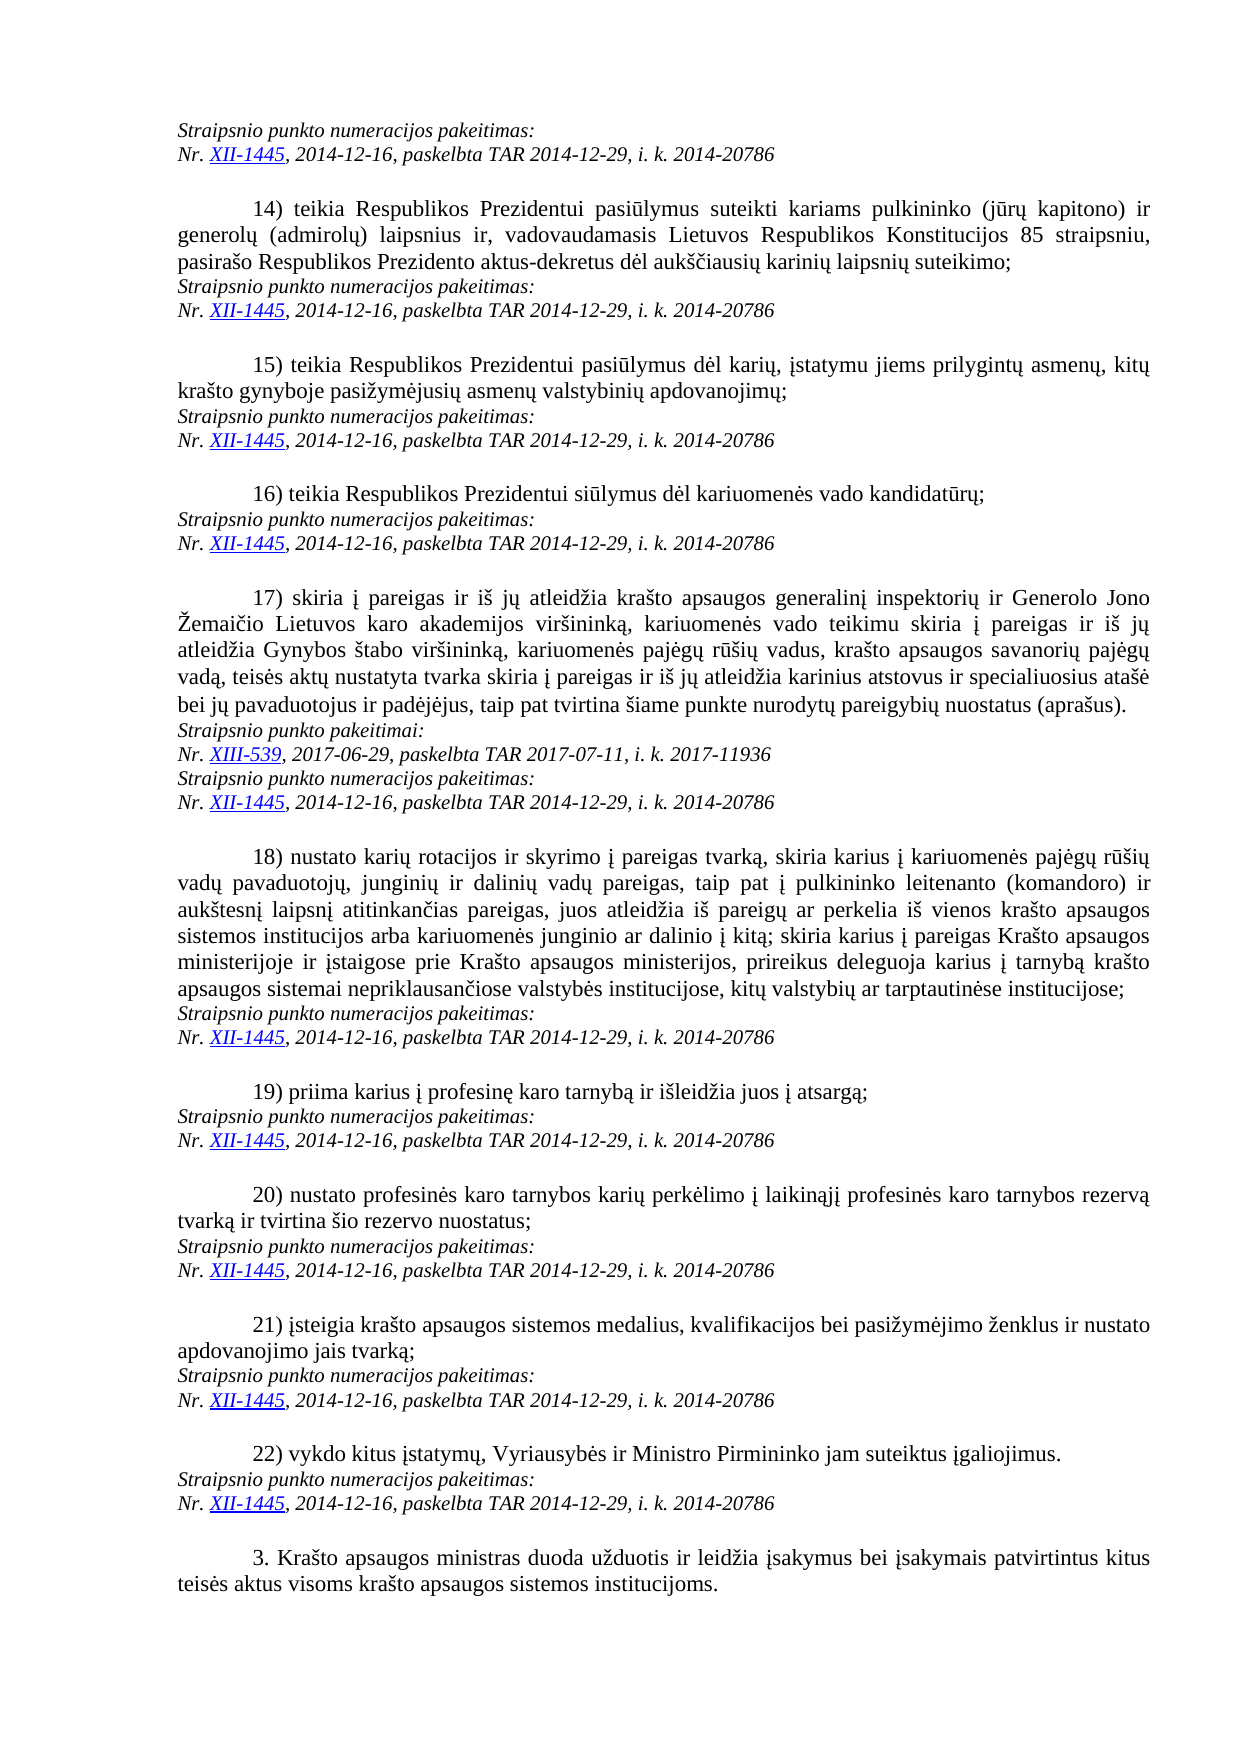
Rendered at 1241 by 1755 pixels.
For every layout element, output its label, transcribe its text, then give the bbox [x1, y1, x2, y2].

text Straipsnio punkto numeracijos pakeitimas: [177, 274, 1152, 298]
text Nr. XII-1445, 2014-12-16, paskelbta TAR 2014-12-29, i. k. 2014-20786 [177, 531, 1152, 555]
text Straipsnio punkto numeracijos pakeitimas: [177, 507, 1152, 531]
text 15) teikia Respublikos Prezidentui pasiūlymus dėl karių, įstatymu jiems prilygintų asmenų, kitų krašto gynyboje pasižymėjusių asmenų valstybinių apdovanojimų; [177, 351, 1152, 404]
text 22) vykdo kitus įstatymų, Vyriausybės ir Ministro Pirmininko jam suteiktus įgaliojimus. [177, 1440, 1152, 1467]
text Straipsnio punkto numeracijos pakeitimas: [177, 1234, 1152, 1258]
text Nr. XII-1445, 2014-12-16, paskelbta TAR 2014-12-29, i. k. 2014-20786 [177, 790, 1152, 814]
text 3. Krašto apsaugos ministras duoda užduotis ir leidžia įsakymus bei įsakymais patvirtintus kitus teisės aktus visoms krašto apsaugos sistemos institucijoms. [177, 1543, 1152, 1596]
text 14) teikia Respublikos Prezidentui pasiūlymus suteikti kariams pulkininko (jūrų kapitono) ir generolų (admirolų) laipsnius ir, vadovaudamasis Lietuvos Respublikos Konstitucijos 85 straipsniu, pasirašo Respublikos Prezidento aktus-dekretus dėl aukščiausių karinių laipsnių suteikimo; [177, 195, 1152, 274]
text 16) teikia Respublikos Prezidentui siūlymus dėl kariuomenės vado kandidatūrų; [177, 481, 1152, 507]
text Nr. XII-1445, 2014-12-16, paskelbta TAR 2014-12-29, i. k. 2014-20786 [177, 1128, 1152, 1152]
text Straipsnio punkto numeracijos pakeitimas: [177, 766, 1152, 790]
text Straipsnio punkto numeracijos pakeitimas: [177, 1001, 1152, 1025]
text Straipsnio punkto numeracijos pakeitimas: [177, 1467, 1152, 1491]
text Nr. XII-1445, 2014-12-16, paskelbta TAR 2014-12-29, i. k. 2014-20786 [177, 298, 1152, 322]
text Straipsnio punkto numeracijos pakeitimas: [177, 118, 1152, 142]
text 20) nustato profesinės karo tarnybos karių perkėlimo į laikinąjį profesinės karo tarnybos rezervą tvarką ir tvirtina šio rezervo nuostatus; [177, 1181, 1152, 1234]
text Straipsnio punkto numeracijos pakeitimas: [177, 1104, 1152, 1128]
text Straipsnio punkto pakeitimai: [177, 718, 1152, 742]
text Nr. XII-1445, 2014-12-16, paskelbta TAR 2014-12-29, i. k. 2014-20786 [177, 142, 1152, 166]
text Nr. XII-1445, 2014-12-16, paskelbta TAR 2014-12-29, i. k. 2014-20786 [177, 1025, 1152, 1049]
text Nr. XIII-539, 2017-06-29, paskelbta TAR 2017-07-11, i. k. 2017-11936 [177, 742, 1152, 766]
text 21) įsteigia krašto apsaugos sistemos medalius, kvalifikacijos bei pasižymėjimo ženklus ir nustato apdovanojimo jais tvarką; [177, 1311, 1152, 1363]
text 18) nustato karių rotacijos ir skyrimo į pareigas tvarką, skiria karius į kariuomenės pajėgų rūšių vadų pavaduotojų, junginių ir dalinių vadų pareigas, taip pat į pulkininko leitenanto (komandoro) ir aukštesnį laipsnį atitinkančias pareigas, juos atleidžia iš pareigų ar perkelia iš vienos krašto apsaugos sistemos institucijos arba kariuomenės junginio ar dalinio į kitą; skiria karius į pareigas Krašto apsaugos ministerijoje ir įstaigose prie Krašto apsaugos ministerijos, prireikus deleguoja karius į tarnybą krašto apsaugos sistemai nepriklausančiose valstybės institucijose, kitų valstybių ar tarptautinėse institucijose; [177, 843, 1152, 1001]
text Straipsnio punkto numeracijos pakeitimas: [177, 1363, 1152, 1387]
text 19) priima karius į profesinę karo tarnybą ir išleidžia juos į atsargą; [177, 1078, 1152, 1104]
text 17) skiria į pareigas ir iš jų atleidžia krašto apsaugos generalinį inspektorių ir Generolo Jono Žemaičio Lietuvos karo akademijos viršininką, kariuomenės vado teikimu skiria į pareigas ir iš jų atleidžia Gynybos štabo viršininką, kariuomenės pajėgų rūšių vadus, krašto apsaugos savanorių pajėgų vadą, teisės aktų nustatyta tvarka skiria į pareigas ir iš jų atleidžia karinius atstovus ir specialiuosius atašė bei jų pavaduotojus ir padėjėjus, taip pat tvirtina šiame punkte nurodytų pareigybių nuostatus (aprašus). [177, 584, 1152, 718]
text Straipsnio punkto numeracijos pakeitimas: [177, 404, 1152, 428]
text Nr. XII-1445, 2014-12-16, paskelbta TAR 2014-12-29, i. k. 2014-20786 [177, 1491, 1152, 1515]
text Nr. XII-1445, 2014-12-16, paskelbta TAR 2014-12-29, i. k. 2014-20786 [177, 1387, 1152, 1412]
text Nr. XII-1445, 2014-12-16, paskelbta TAR 2014-12-29, i. k. 2014-20786 [177, 428, 1152, 452]
text Nr. XII-1445, 2014-12-16, paskelbta TAR 2014-12-29, i. k. 2014-20786 [177, 1258, 1152, 1282]
